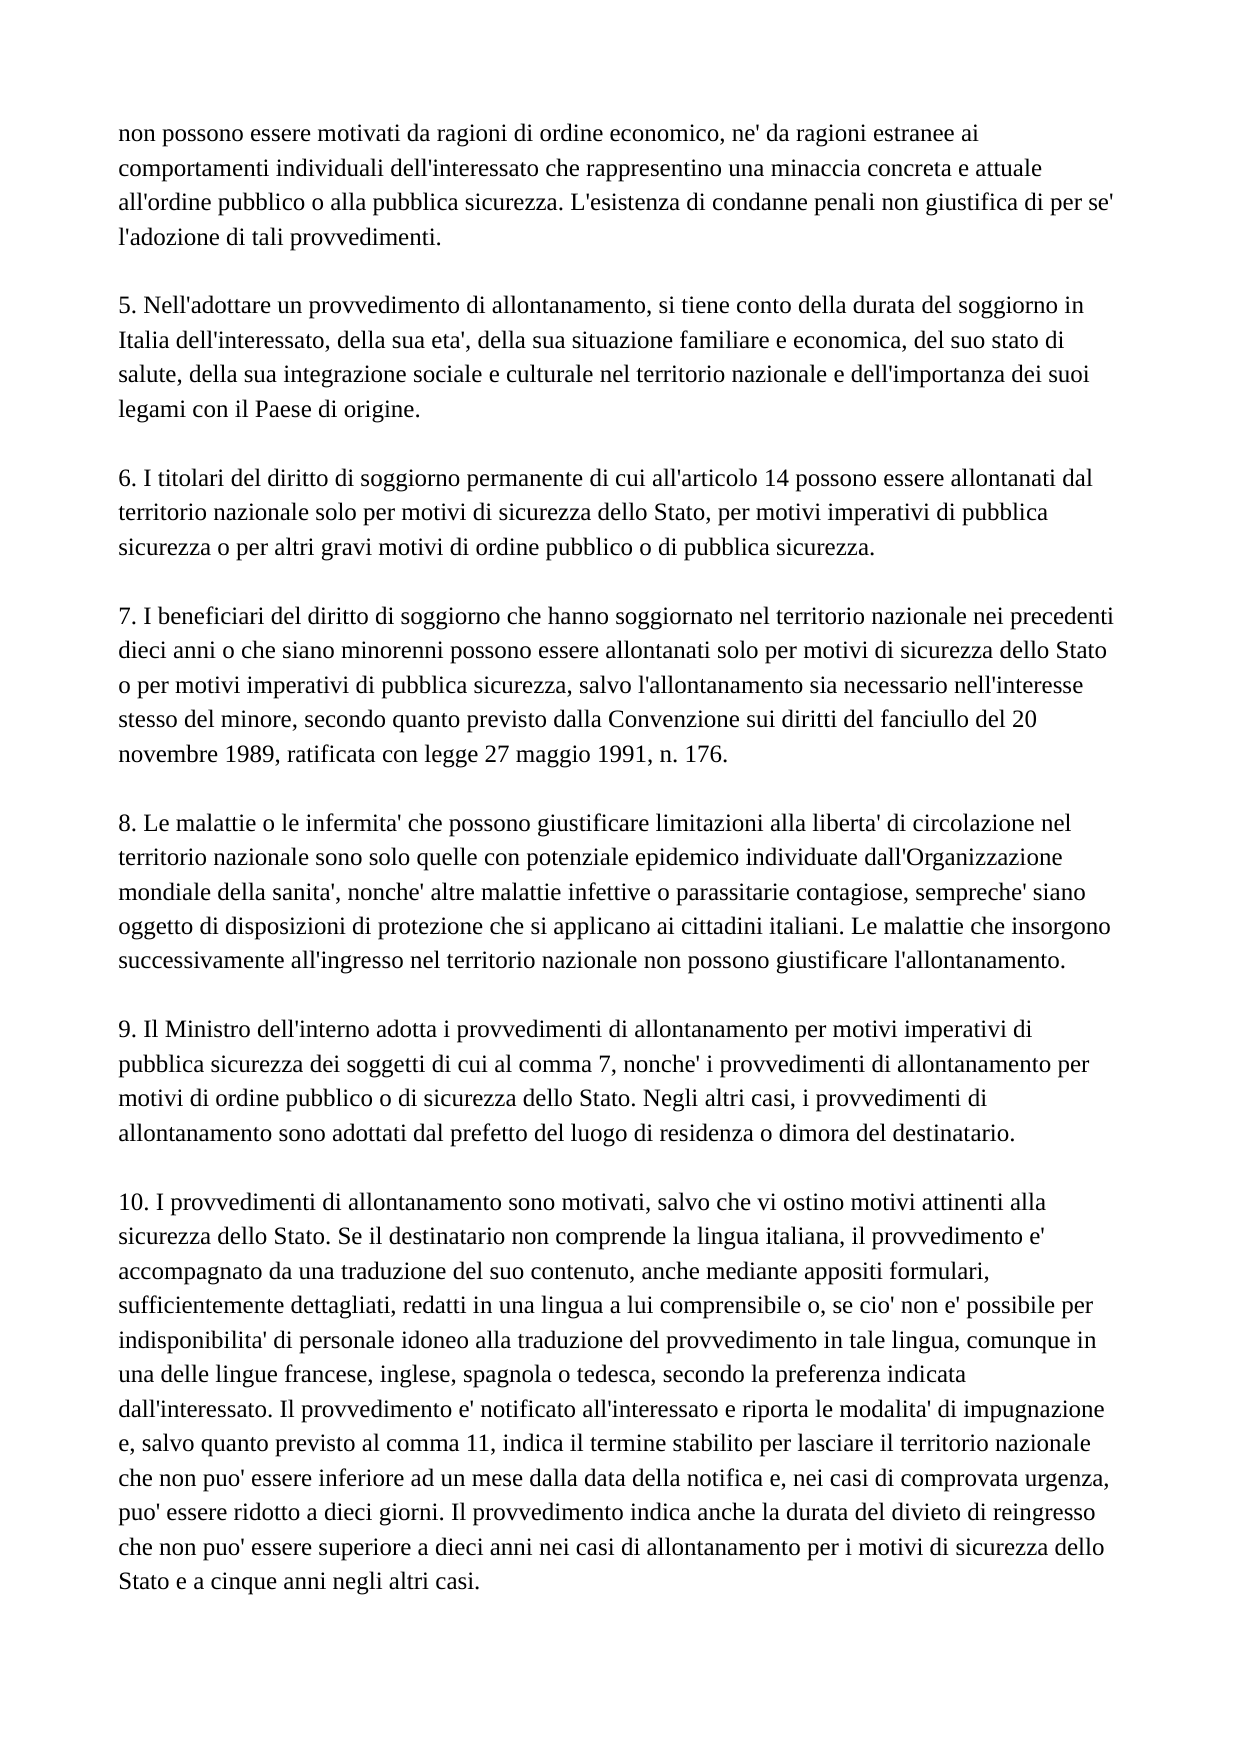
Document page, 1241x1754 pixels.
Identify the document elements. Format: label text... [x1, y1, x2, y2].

text non possono essere motivati da ragioni di ordine economico, ne' da ragioni estranee ai comportamenti individuali dell'interessato che rappresentino una minaccia concreta e attuale all'ordine pubblico o alla pubblica sicurezza. L'esistenza di condanne penali non giustifica di per se' l'adozione di tali provvedimenti. 5. Nell'adottare un provvedimento di allontanamento, si tiene conto della durata del soggiorno in Italia dell'interessato, della sua eta', della sua situazione familiare e economica, del suo stato di salute, della sua integrazione sociale e culturale nel territorio nazionale e dell'importanza dei suoi legami con il Paese di origine. 6. I titolari del diritto di soggiorno permanente di cui all'articolo 14 possono essere allontanati dal territorio nazionale solo per motivi di sicurezza dello Stato, per motivi imperativi di pubblica sicurezza o per altri gravi motivi di ordine pubblico o di pubblica sicurezza. 7. I beneficiari del diritto di soggiorno che hanno soggiornato nel territorio nazionale nei precedenti dieci anni o che siano minorenni possono essere allontanati solo per motivi di sicurezza dello Stato o per motivi imperativi di pubblica sicurezza, salvo l'allontanamento sia necessario nell'interesse stesso del minore, secondo quanto previsto dalla Convenzione sui diritti del fanciullo del 20 novembre 1989, ratificata con legge 27 maggio 1991, n. 176. 8. Le malattie o le infermita' che possono giustificare limitazioni alla liberta' di circolazione nel territorio nazionale sono solo quelle con potenziale epidemico individuate dall'Organizzazione mondiale della sanita', nonche' altre malattie infettive o parassitarie contagiose, sempreche' siano oggetto di disposizioni di protezione che si applicano ai cittadini italiani. Le malattie che insorgono successivamente all'ingresso nel territorio nazionale non possono giustificare l'allontanamento. 9. Il Ministro dell'interno adotta i provvedimenti di allontanamento per motivi imperativi di pubblica sicurezza dei soggetti di cui al comma 7, nonche' i provvedimenti di allontanamento per motivi di ordine pubblico o di sicurezza dello Stato. Negli altri casi, i provvedimenti di allontanamento sono adottati dal prefetto del luogo di residenza o dimora del destinatario. 10. I provvedimenti di allontanamento sono motivati, salvo che vi ostino motivi attinenti alla sicurezza dello Stato. Se il destinatario non comprende la lingua italiana, il provvedimento e' accompagnato da una traduzione del suo contenuto, anche mediante appositi formulari, sufficientemente dettagliati, redatti in una lingua a lui comprensibile o, se cio' non e' possibile per indisponibilita' di personale idoneo alla traduzione del provvedimento in tale lingua, comunque in una delle lingue francese, inglese, spagnola o tedesca, secondo la preferenza indicata dall'interessato. Il provvedimento e' notificato all'interessato e riporta le modalita' di impugnazione e, salvo quanto previsto al comma 11, indica il termine stabilito per lasciare il territorio nazionale che non puo' essere inferiore ad un mese dalla data della notifica e, nei casi di comprovata urgenza, puo' essere ridotto a dieci giorni. Il provvedimento indica anche la durata del divieto di reingresso che non puo' essere superiore a dieci anni nei casi di allontanamento per i motivi di sicurezza dello Stato e a cinque anni negli altri casi. [118, 118, 1122, 1629]
